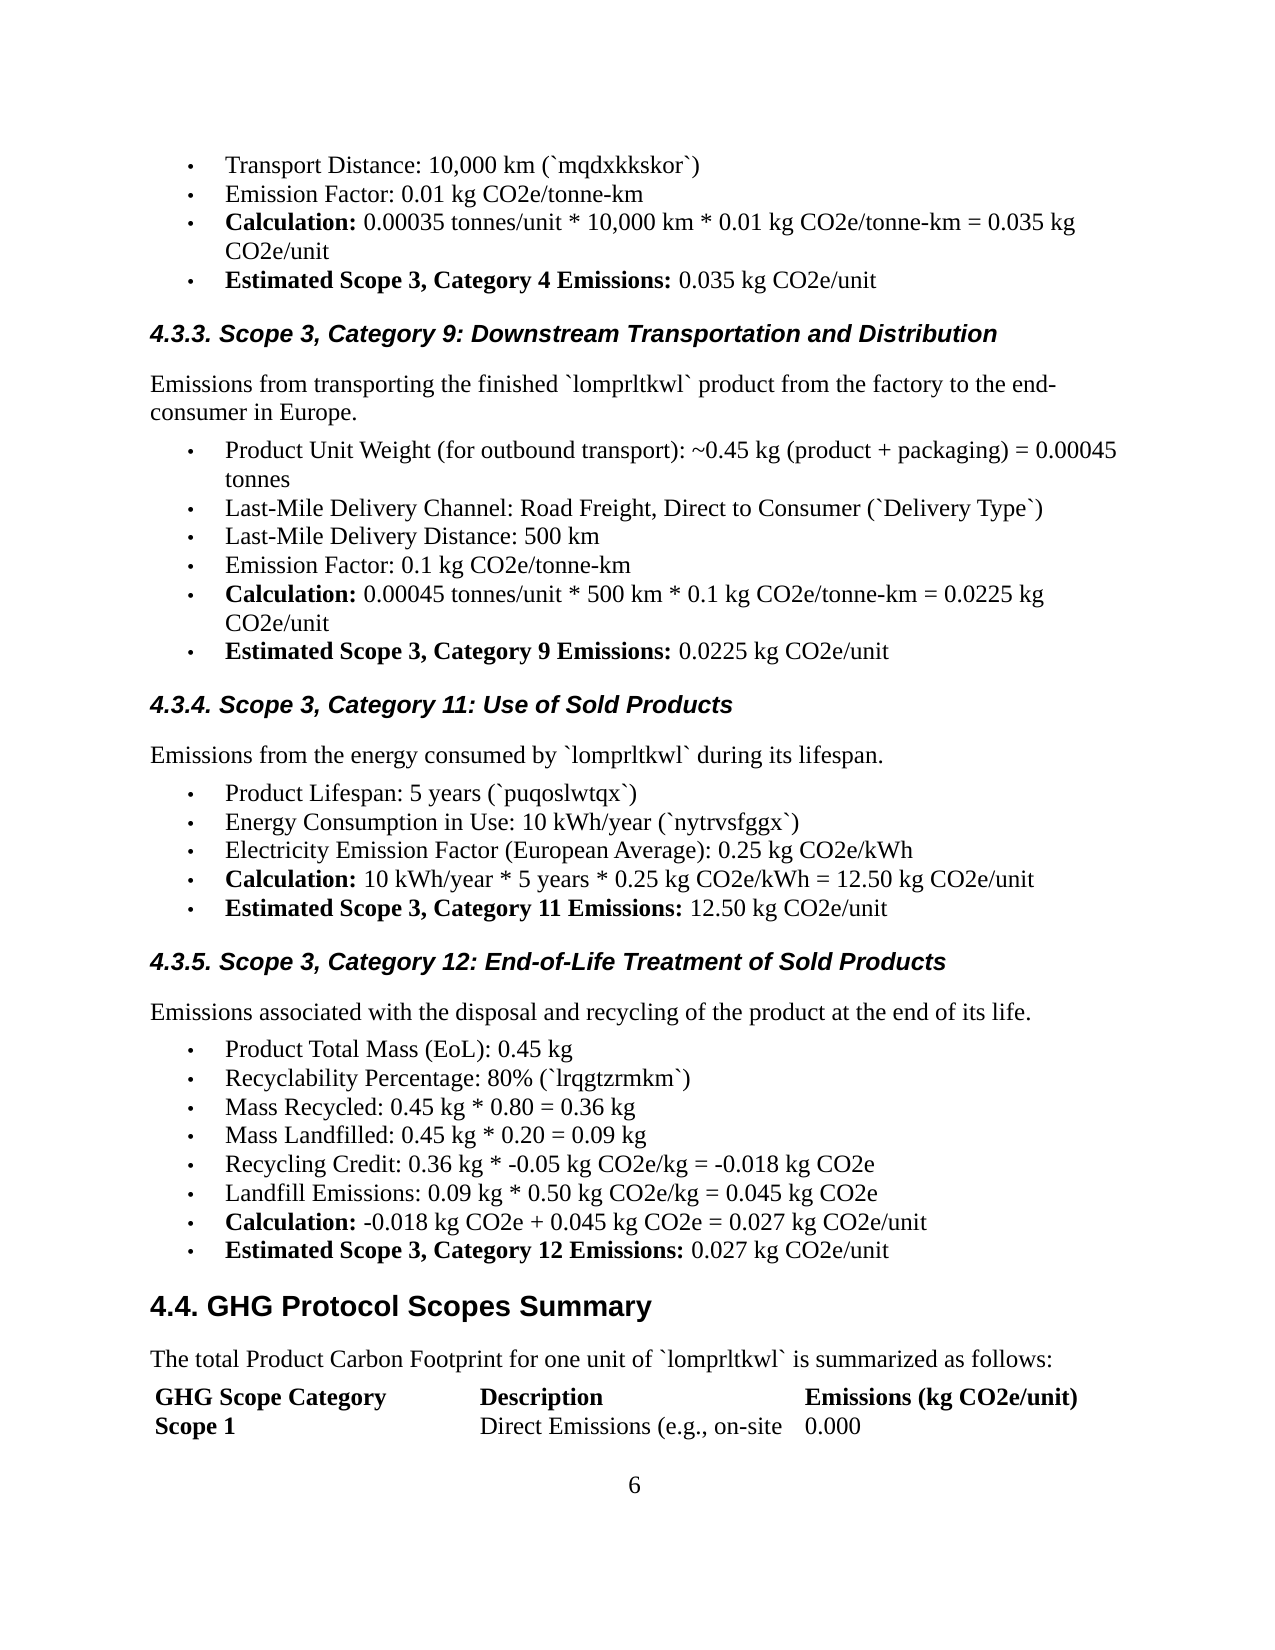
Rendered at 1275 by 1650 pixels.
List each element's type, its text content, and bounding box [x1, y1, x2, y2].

list Calculation: 10 kWh/year * 5 years * 0.25 kg CO2e/kWh = 12.50 kg CO2e/unit [187, 864, 1125, 893]
table_cell Scope 1 [150, 1411, 475, 1439]
list Calculation: -0.018 kg CO2e + 0.045 kg CO2e = 0.027 kg CO2e/unit [187, 1207, 1125, 1236]
table_cell 0.000 [800, 1411, 1125, 1439]
list Recyclability Percentage: 80% (`lrqgtzrmkm`) [187, 1063, 1125, 1092]
list Emission Factor: 0.01 kg CO2e/tonne-km [187, 179, 1125, 207]
list Recycling Credit: 0.36 kg * -0.05 kg CO2e/kg = -0.018 kg CO2e [187, 1149, 1125, 1178]
list Estimated Scope 3, Category 11 Emissions: 12.50 kg CO2e/unit [187, 893, 1125, 922]
text The total Product Carbon Footprint for one unit of `lomprltkwl` is summarized as follows: [150, 1344, 1125, 1373]
table_header Description [475, 1382, 800, 1411]
subtitle 4.3.3. Scope 3, Category 9: Downstream Transportation and Distribution [150, 319, 1125, 347]
subtitle 4.3.5. Scope 3, Category 12: End-of-Life Treatment of Sold Products [150, 947, 1125, 975]
text Emissions from transporting the finished `lomprltkwl` product from the factory to the end-consumer in Europe. [150, 369, 1125, 426]
list Last-Mile Delivery Distance: 500 km [187, 521, 1125, 550]
subtitle 4.3.4. Scope 3, Category 11: Use of Sold Products [150, 690, 1125, 719]
subtitle 4.4. GHG Protocol Scopes Summary [150, 1289, 1125, 1323]
text Emissions associated with the disposal and recycling of the product at the end of its life. [150, 997, 1125, 1025]
list Product Unit Weight (for outbound transport): ~0.45 kg (product + packaging) = 0.00045 tonnes [187, 435, 1125, 493]
table_cell Direct Emissions (e.g., on-site [475, 1411, 800, 1439]
list Calculation: 0.00035 tonnes/unit * 10,000 km * 0.01 kg CO2e/tonne-km = 0.035 kg CO2e/unit [187, 207, 1125, 265]
list Calculation: 0.00045 tonnes/unit * 500 km * 0.1 kg CO2e/tonne-km = 0.0225 kg CO2e/unit [187, 579, 1125, 636]
list Product Lifespan: 5 years (`puqoslwtqx`) [187, 778, 1125, 807]
list Mass Recycled: 0.45 kg * 0.80 = 0.36 kg [187, 1092, 1125, 1121]
list Product Total Mass (EoL): 0.45 kg [187, 1034, 1125, 1063]
list Transport Distance: 10,000 km (`mqdxkkskor`) [187, 150, 1125, 179]
list Estimated Scope 3, Category 12 Emissions: 0.027 kg CO2e/unit [187, 1236, 1125, 1264]
list Mass Landfilled: 0.45 kg * 0.20 = 0.09 kg [187, 1121, 1125, 1149]
list Last-Mile Delivery Channel: Road Freight, Direct to Consumer (`Delivery Type`) [187, 493, 1125, 521]
table_header Emissions (kg CO2e/unit) [800, 1382, 1125, 1411]
list Landfill Emissions: 0.09 kg * 0.50 kg CO2e/kg = 0.045 kg CO2e [187, 1178, 1125, 1207]
list Emission Factor: 0.1 kg CO2e/tonne-km [187, 550, 1125, 579]
list Energy Consumption in Use: 10 kWh/year (`nytrvsfggx`) [187, 807, 1125, 835]
table_header GHG Scope Category [150, 1382, 475, 1411]
list Electricity Emission Factor (European Average): 0.25 kg CO2e/kWh [187, 835, 1125, 864]
list Estimated Scope 3, Category 9 Emissions: 0.0225 kg CO2e/unit [187, 636, 1125, 665]
list Estimated Scope 3, Category 4 Emissions: 0.035 kg CO2e/unit [187, 265, 1125, 294]
text Emissions from the energy consumed by `lomprltkwl` during its lifespan. [150, 740, 1125, 769]
